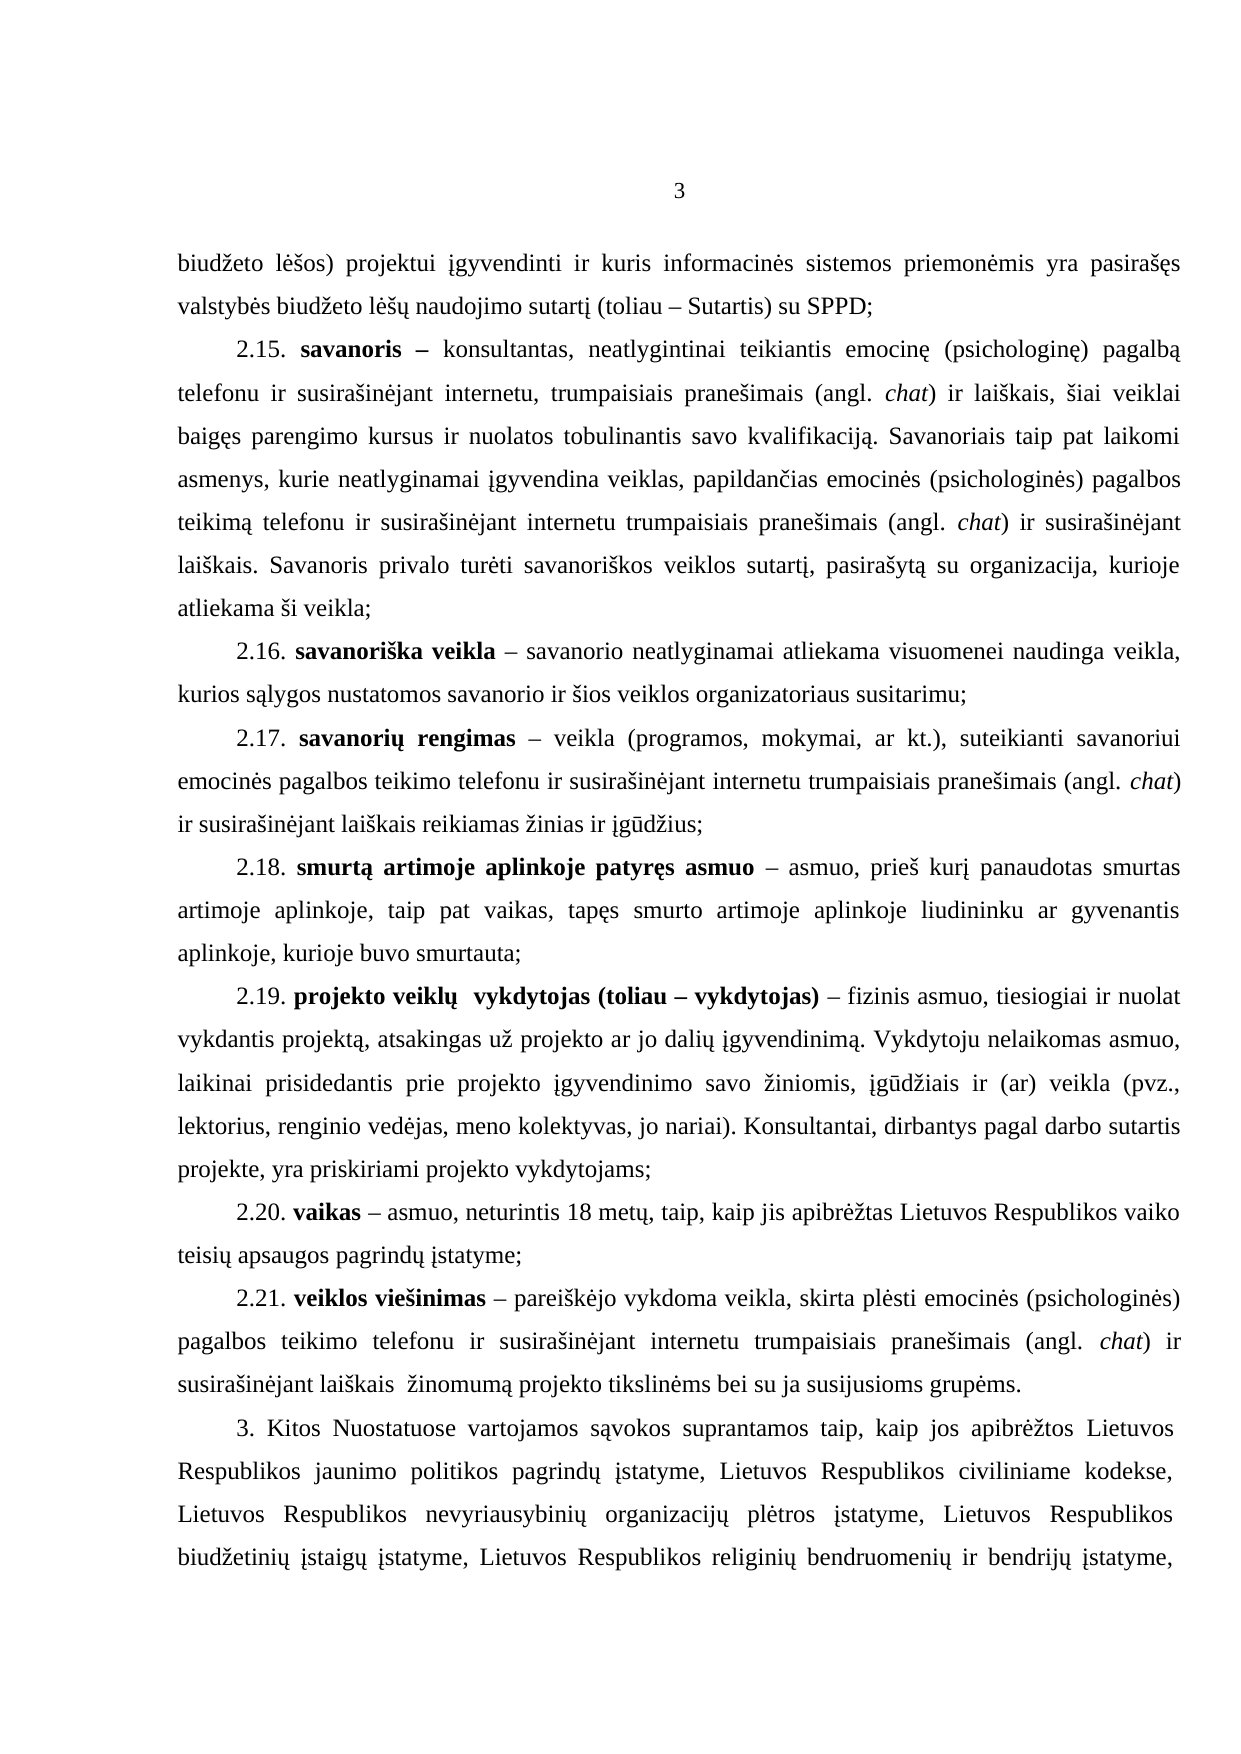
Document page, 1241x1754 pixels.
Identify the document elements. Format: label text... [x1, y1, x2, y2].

text 2.16. savanoriška veikla – savanorio neatlyginamai atliekama visuomenei naudinga veikla, kurios sąlygos nustatomos savanorio ir šios veiklos organizatoriaus susitarimu; [177, 636, 1181, 708]
text 2.15. savanoris – konsultantas, neatlygintinai teikiantis emocinę (psichologinę) pagalbą telefonu ir susirašinėjant internetu, trumpaisiais pranešimais (angl. chat) ir laiškais, šiai veiklai baigęs parengimo kursus ir nuolatos tobulinantis savo kvalifikaciją. Savanoriais taip pat laikomi asmenys, kurie neatlyginamai įgyvendina veiklas, papildančias emocinės (psichologinės) pagalbos teikimą telefonu ir susirašinėjant internetu trumpaisiais pranešimais (angl. chat) ir susirašinėjant laiškais. Savanoris privalo turėti savanoriškos veiklos sutartį, pasirašytą su organizacija, kurioje atliekama ši veikla; [177, 334, 1181, 622]
text 3. Kitos Nuostatuose vartojamos sąvokos suprantamos taip, kaip jos apibrėžtos Lietuvos Respublikos jaunimo politikos pagrindų įstatyme, Lietuvos Respublikos civiliniame kodekse, Lietuvos Respublikos nevyriausybinių organizacijų plėtros įstatyme, Lietuvos Respublikos biudžetinių įstaigų įstatyme, Lietuvos Respublikos religinių bendruomenių ir bendrijų įstatyme, [177, 1413, 1174, 1571]
text 2.21. veiklos viešinimas – pareiškėjo vykdoma veikla, skirta plėsti emocinės (psichologinės) pagalbos teikimo telefonu ir susirašinėjant internetu trumpaisiais pranešimais (angl. chat) ir susirašinėjant laiškais žinomumą projekto tikslinėms bei su ja susijusioms grupėms. [177, 1283, 1181, 1398]
text 2.20. vaikas – asmuo, neturintis 18 metų, taip, kaip jis apibrėžtas Lietuvos Respublikos vaiko teisių apsaugos pagrindų įstatyme; [177, 1197, 1181, 1269]
text 2.19. projekto veiklų vykdytojas (toliau – vykdytojas) – fizinis asmuo, tiesiogiai ir nuolat vykdantis projektą, atsakingas už projekto ar jo dalių įgyvendinimą. Vykdytoju nelaikomas asmuo, laikinai prisidedantis prie projekto įgyvendinimo savo žiniomis, įgūdžiais ir (ar) veikla (pvz., lektorius, renginio vedėjas, meno kolektyvas, jo nariai). Konsultantai, dirbantys pagal darbo sutartis projekte, yra priskiriami projekto vykdytojams; [177, 981, 1181, 1183]
text 2.17. savanorių rengimas – veikla (programos, mokymai, ar kt.), suteikianti savanoriui emocinės pagalbos teikimo telefonu ir susirašinėjant internetu trumpaisiais pranešimais (angl. chat) ir susirašinėjant laiškais reikiamas žinias ir įgūdžius; [177, 723, 1181, 838]
text biudžeto lėšos) projektui įgyvendinti ir kuris informacinės sistemos priemonėmis yra pasirašęs valstybės biudžeto lėšų naudojimo sutartį (toliau – Sutartis) su SPPD; [177, 248, 1181, 320]
text 2.18. smurtą artimoje aplinkoje patyręs asmuo – asmuo, prieš kurį panaudotas smurtas artimoje aplinkoje, taip pat vaikas, tapęs smurto artimoje aplinkoje liudininku ar gyvenantis aplinkoje, kurioje buvo smurtauta; [177, 852, 1181, 967]
